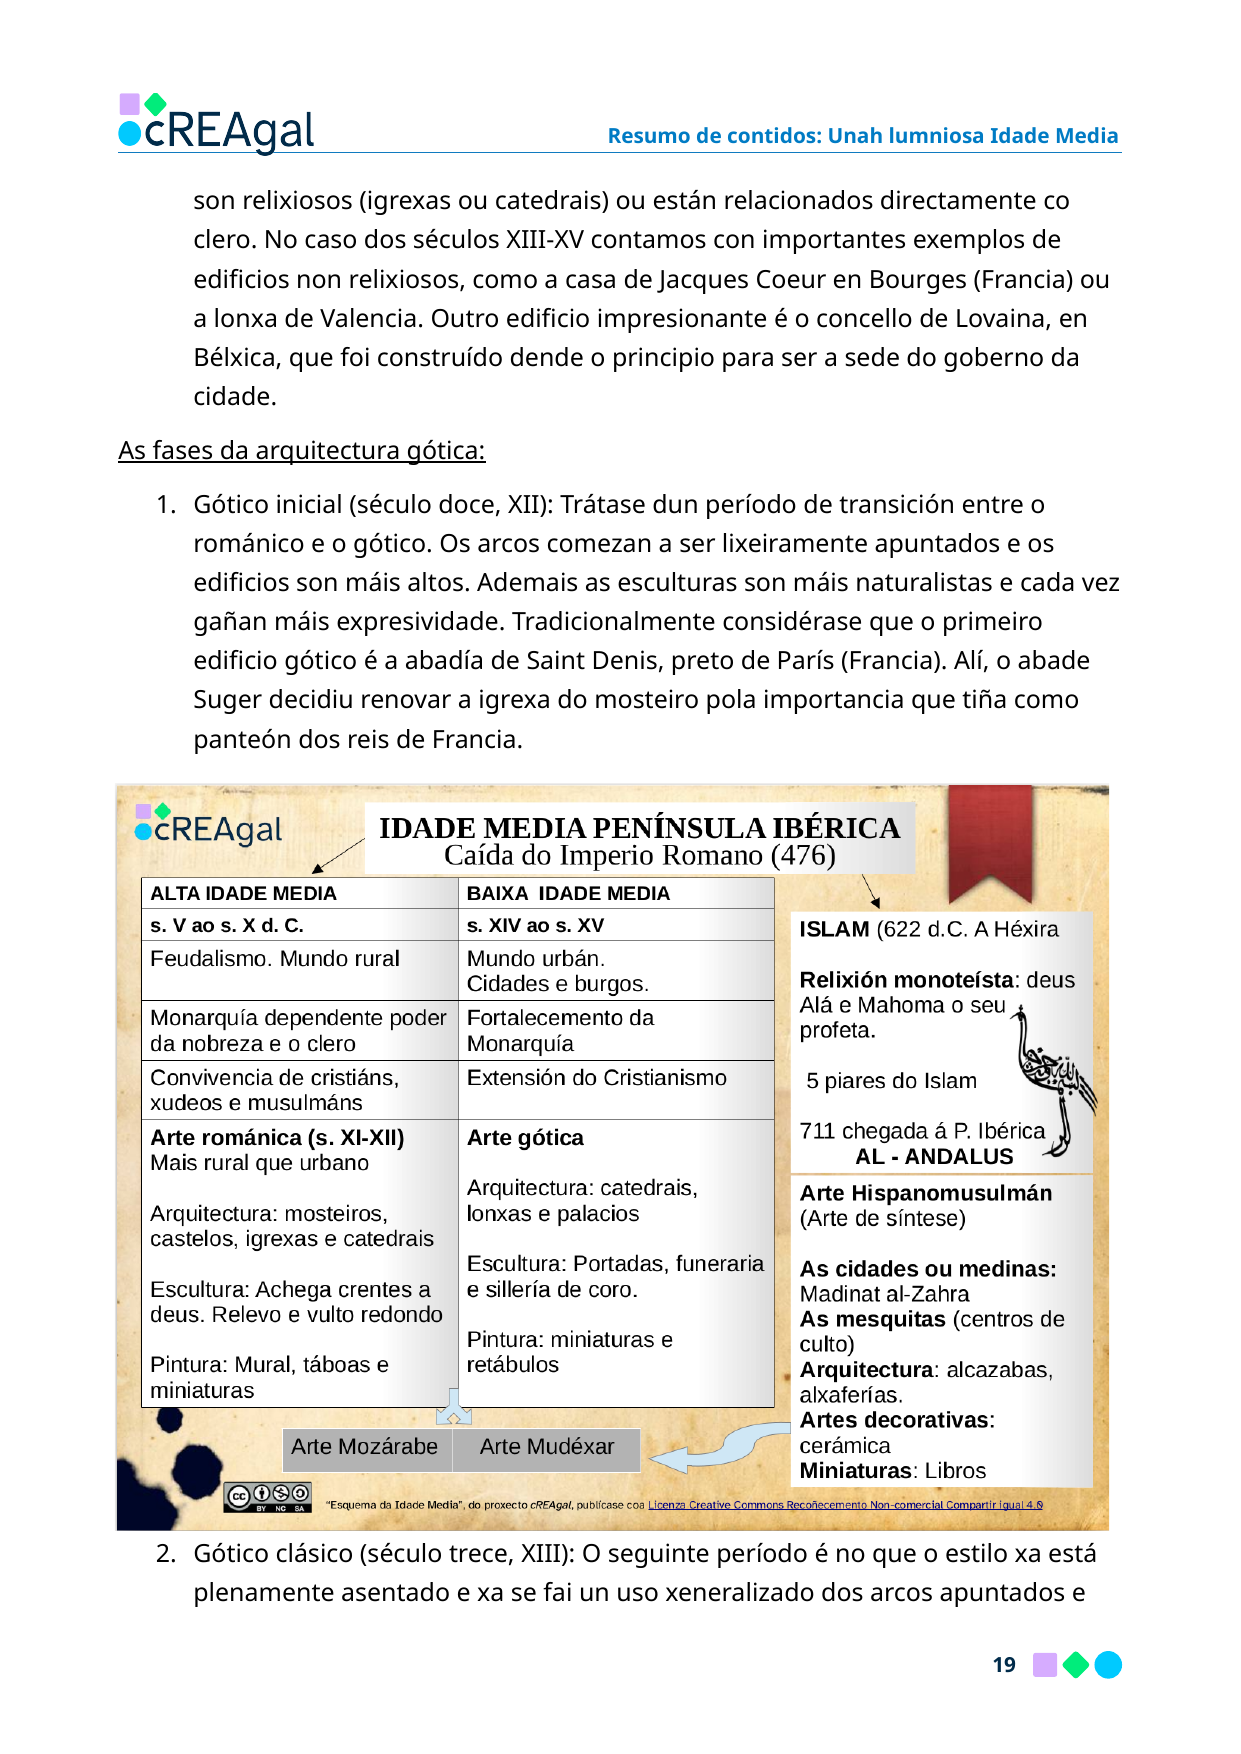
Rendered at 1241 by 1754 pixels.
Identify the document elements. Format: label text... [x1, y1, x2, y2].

list Gótico clásico (século trece, XIII): O seguinte período é no que o estilo xa está plenamente asentado e xa se fai un uso xeneralizado dos arcos apuntados e [156, 775, 1122, 1608]
picture [118, 93, 314, 156]
picture [114, 783, 1110, 1531]
list son relixiosos (igrexas ou catedrais) ou están relacionados directamente co clero. No caso dos séculos XIII-XV contamos con importantes exemplos de edificios non relixiosos, como a casa de Jacques Coeur en Bourges (Francia) ou a lonxa de Valencia. Outro edificio impresionante é o concello de Lovaina, en Bélxica, que foi construído dende o principio para ser a sede do goberno da cidade. [156, 183, 1122, 413]
text As fases da arquitectura gótica: [118, 432, 1122, 467]
list Gótico inicial (século doce, XII): Trátase dun período de transición entre o románico e o gótico. Os arcos comezan a ser lixeiramente apuntados e os edificios son máis altos. Ademais as esculturas son máis naturalistas e cada vez gañan máis expresividade. Tradicionalmente considérase que o primeiro edificio gótico é a abadía de Saint Denis, preto de París (Francia). Alí, o abade Suger decidiu renovar a igrexa do mosteiro pola importancia que tiña como panteón dos reis de Francia. [156, 486, 1122, 755]
